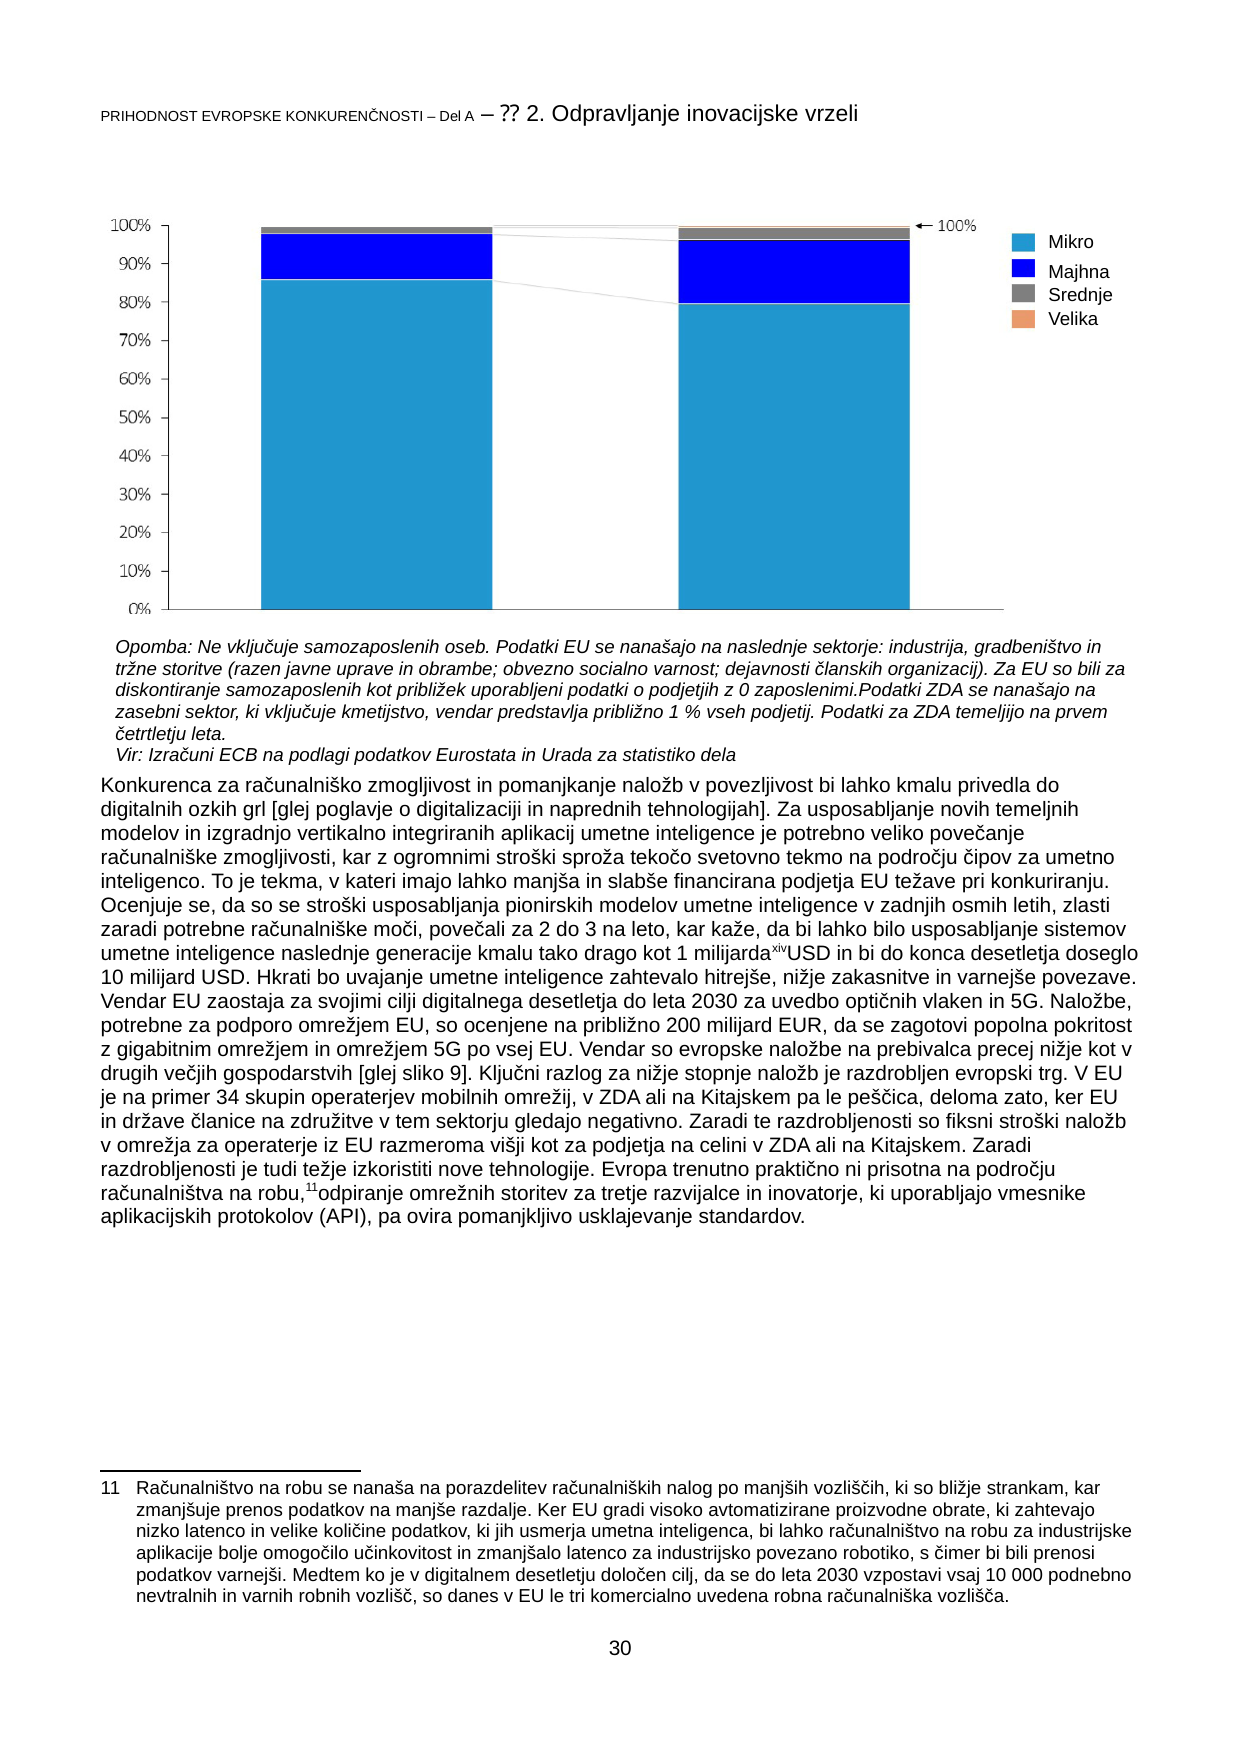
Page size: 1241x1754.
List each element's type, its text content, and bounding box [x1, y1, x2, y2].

picture [106, 206, 1035, 614]
text Računalništvo na robu se nanaša na porazdelitev računalniških nalog po manjših vozliščih, ki so bližje strankam, kar zmanjšuje prenos podatkov na manjše razdalje. Ker EU gradi visoko avtomatizirane proizvodne obrate, ki zahtevajo nizko latenco in velike količine podatkov, ki jih usmerja umetna inteligenca, bi lahko računalništvo na robu za industrijske aplikacije bolje omogočilo učinkovitost in zmanjšalo latenco za industrijsko povezano robotiko, s čimer bi bili prenosi podatkov varnejši. Medtem ko je v digitalnem desetletju določen cilj, da se do leta 2030 vzpostavi vsaj 10 000 podnebno nevtralnih in varnih robnih vozlišč, so danes v EU le tri komercialno uvedena robna računalniška vozlišča. [100, 1477, 1140, 1606]
text Konkurenca za računalniško zmogljivost in pomanjkanje naložb v povezljivost bi lahko kmalu privedla do digitalnih ozkih grl [glej poglavje o digitalizaciji in naprednih tehnologijah]. Za usposabljanje novih temeljnih modelov in izgradnjo vertikalno integriranih aplikacij umetne inteligence je potrebno veliko povečanje računalniške zmogljivosti, kar z ogromnimi stroški sproža tekočo svetovno tekmo na področju čipov za umetno inteligenco. To je tekma, v kateri imajo lahko manjša in slabše financirana podjetja EU težave pri konkuriranju. Ocenjuje se, da so se stroški usposabljanja pionirskih modelov umetne inteligence v zadnjih osmih letih, zlasti zaradi potrebne računalniške moči, povečali za 2 do 3 na leto, kar kaže, da bi lahko bilo usposabljanje sistemov umetne inteligence naslednje generacije kmalu tako drago kot 1 milijardaUSD in bi do konca desetletja doseglo 10 milijard USD. Hkrati bo uvajanje umetne inteligence zahtevalo hitrejše, nižje zakasnitve in varnejše povezave. Vendar EU zaostaja za svojimi cilji digitalnega desetletja do leta 2030 za uvedbo optičnih vlaken in 5G. Naložbe, potrebne za podporo omrežjem EU, so ocenjene na približno 200 milijard EUR, da se zagotovi popolna pokritost z gigabitnim omrežjem in omrežjem 5G po vsej EU. Vendar so evropske naložbe na prebivalca precej nižje kot v drugih večjih gospodarstvih [glej sliko 9]. Ključni razlog za nižje stopnje naložb je razdrobljen evropski trg. V EU je na primer 34 skupin operaterjev mobilnih omrežij, v ZDA ali na Kitajskem pa le peščica, deloma zato, ker EU in države članice na združitve v tem sektorju gledajo negativno. Zaradi te razdrobljenosti so fiksni stroški naložb v omrežja za operaterje iz EU razmeroma višji kot za podjetja na celini v ZDA ali na Kitajskem. Zaradi razdrobljenosti je tudi težje izkoristiti nove tehnologije. Evropa trenutno praktično ni prisotna na področju računalništva na robu,odpiranje omrežnih storitev za tretje razvijalce in inovatorje, ki uporabljajo vmesnike aplikacijskih protokolov (API), pa ovira pomanjkljivo usklajevanje standardov. [100, 195, 1140, 1228]
